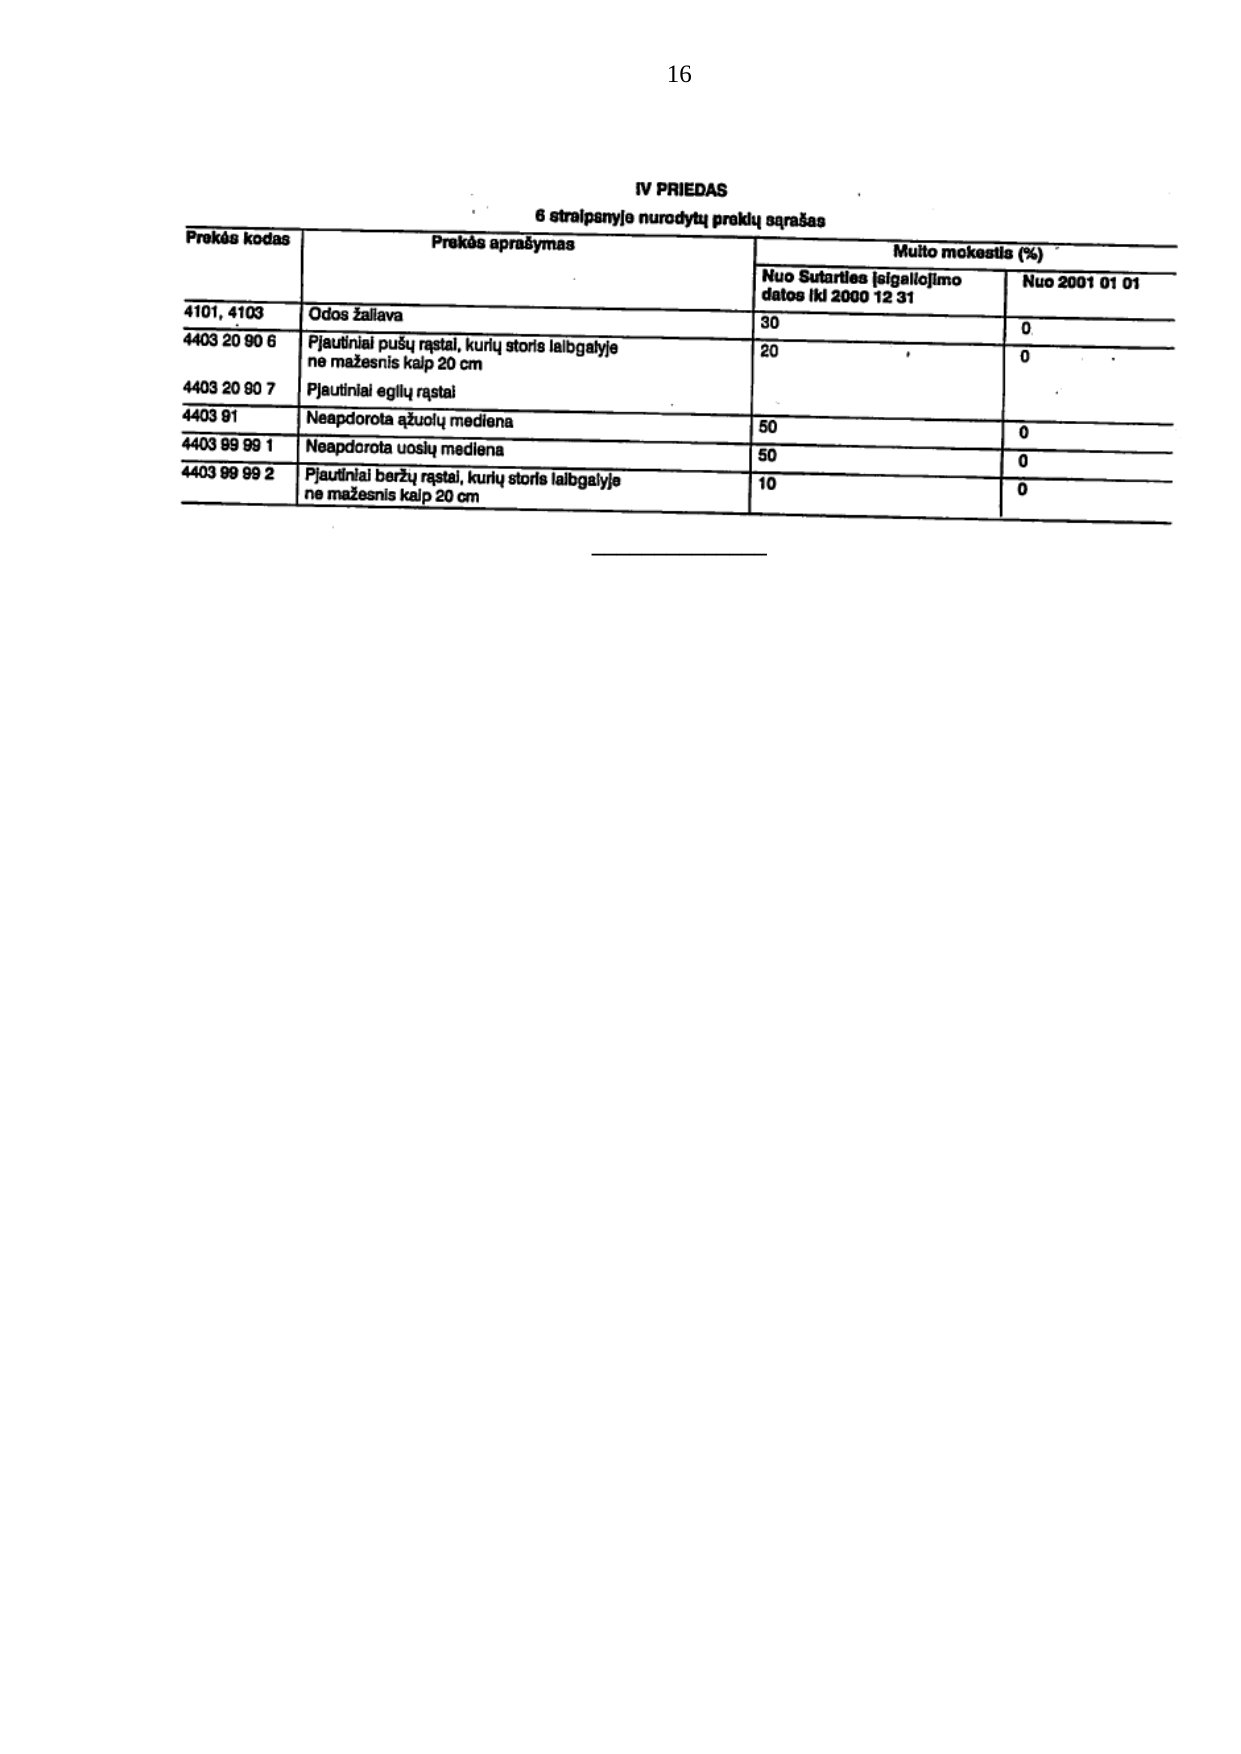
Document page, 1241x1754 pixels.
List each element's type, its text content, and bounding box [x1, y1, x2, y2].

text ______________ [177, 529, 1181, 557]
